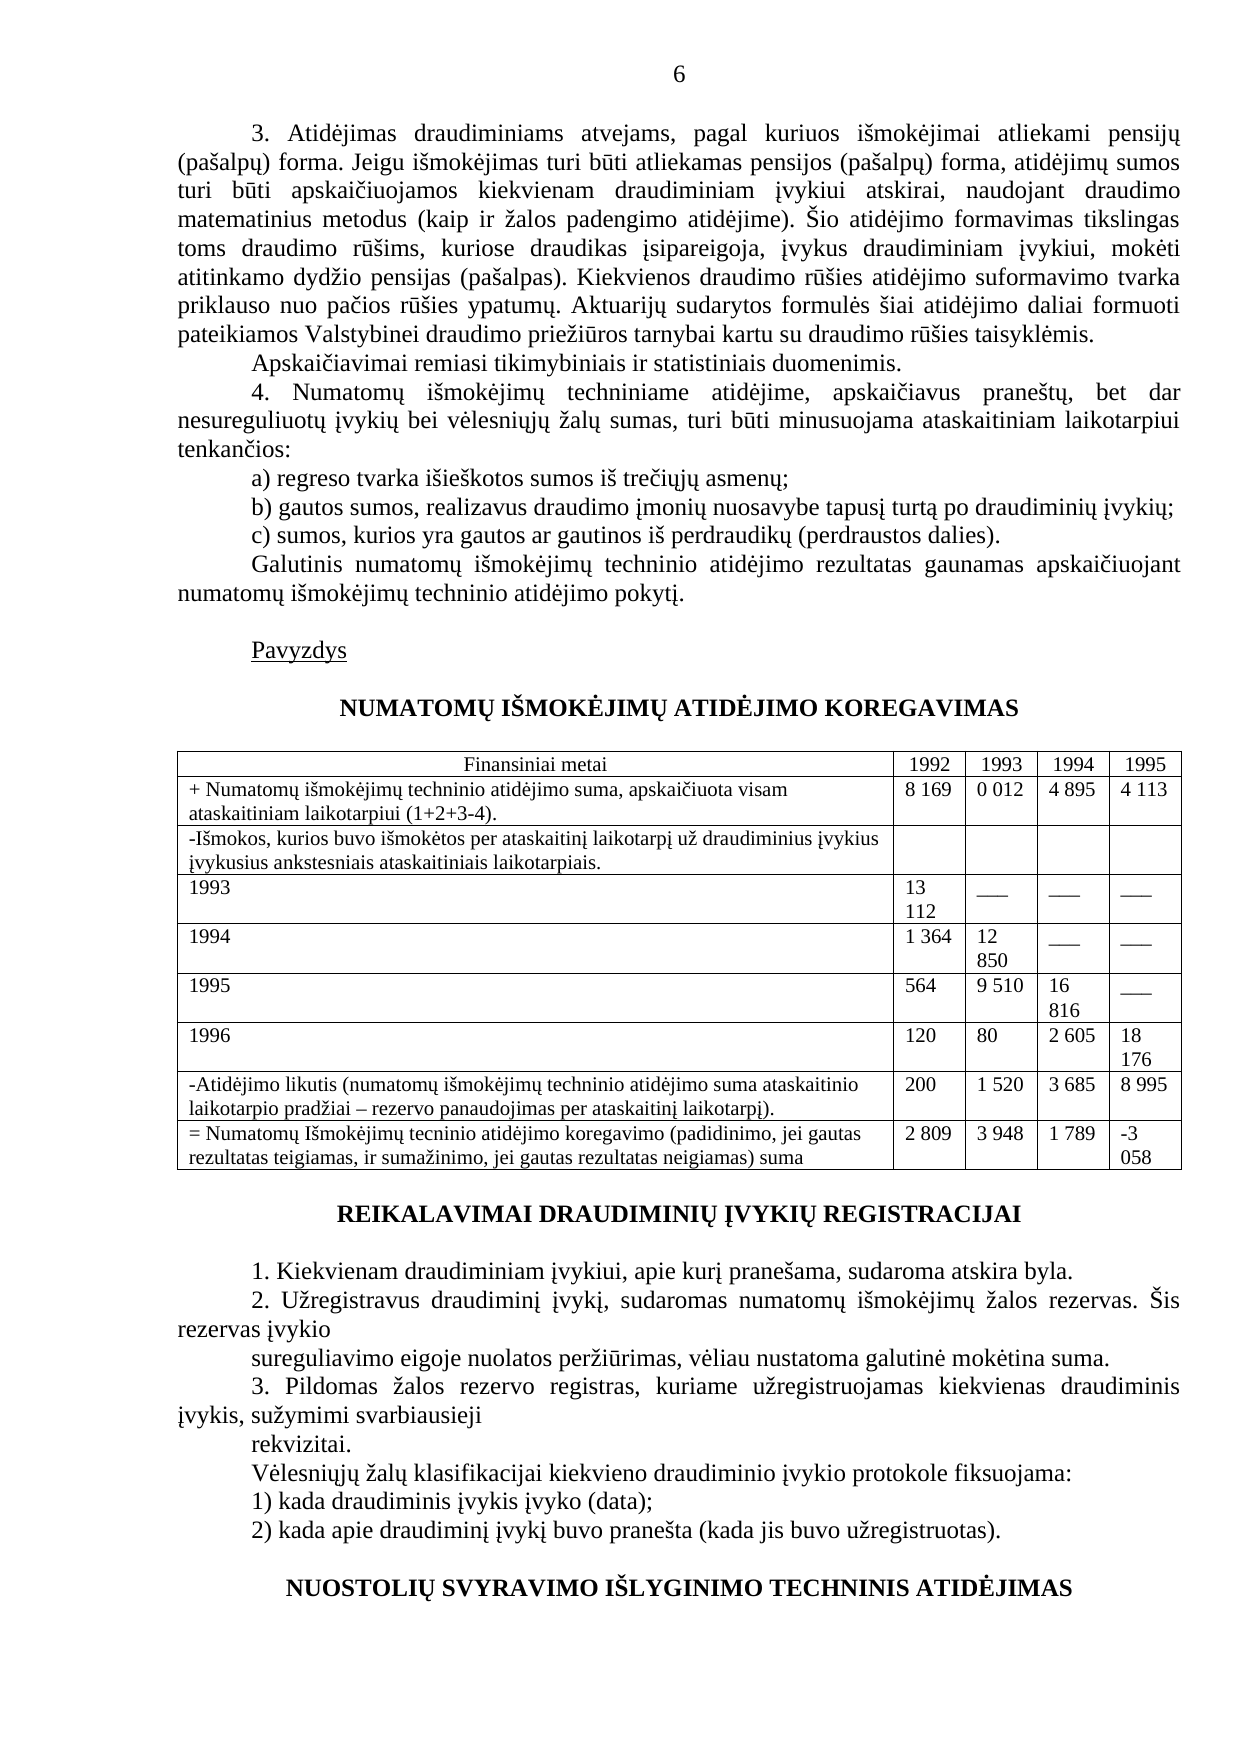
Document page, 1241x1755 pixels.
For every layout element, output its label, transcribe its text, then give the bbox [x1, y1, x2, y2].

table_cell ___ [1110, 875, 1181, 923]
table_cell 3 685 [1038, 1072, 1109, 1120]
table_cell [894, 826, 965, 874]
table_cell ___ [1038, 924, 1109, 972]
table_cell ___ [1038, 875, 1109, 923]
text 2) kada apie draudiminį įvykį buvo pranešta (kada jis buvo užregistruotas). [177, 1515, 1181, 1544]
table_cell -3 058 [1110, 1121, 1181, 1169]
table_cell 564 [894, 974, 965, 1022]
text Pavyzdys [177, 636, 1181, 664]
table_header 1995 [1110, 752, 1181, 776]
table_cell 4 113 [1110, 777, 1181, 825]
table_cell 8 169 [894, 777, 965, 825]
text a) regreso tvarka išieškotos sumos iš trečiųjų asmenų; [177, 463, 1181, 492]
table_header 1993 [966, 752, 1037, 776]
table_cell 16 816 [1038, 974, 1109, 1022]
table_cell 120 [894, 1023, 965, 1071]
table_cell ___ [1110, 974, 1181, 1022]
text NUMATOMŲ IŠMOKĖJIMŲ ATIDĖJIMO KOREGAVIMAS [177, 693, 1181, 722]
text Vėlesniųjų žalų klasifikacijai kiekvieno draudiminio įvykio protokole fiksuojama: [177, 1458, 1181, 1486]
text Apskaičiavimai remiasi tikimybiniais ir statistiniais duomenimis. [177, 348, 1181, 377]
table_cell 13 112 [894, 875, 965, 923]
table_cell 18 176 [1110, 1023, 1181, 1071]
table_cell -Atidėjimo likutis (numatomų išmokėjimų techninio atidėjimo suma ataskaitinio laikotarpio pradžiai – rezervo panaudojimas per ataskaitinį laikotarpį). [178, 1072, 893, 1120]
table_cell 1994 [178, 924, 893, 972]
table_cell [966, 826, 1037, 874]
table_cell 0 012 [966, 777, 1037, 825]
table_cell 1993 [178, 875, 893, 923]
table_header 1994 [1038, 752, 1109, 776]
table_cell 2 809 [894, 1121, 965, 1169]
table_cell 1995 [178, 974, 893, 1022]
text Galutinis numatomų išmokėjimų techninio atidėjimo rezultatas gaunamas apskaičiuojant numatomų išmokėjimų techninio atidėjimo pokytį. [177, 549, 1181, 607]
text 1) kada draudiminis įvykis įvyko (data); [177, 1486, 1181, 1515]
table_cell 3 948 [966, 1121, 1037, 1169]
table_cell 8 995 [1110, 1072, 1181, 1120]
text 3. Atidėjimas draudiminiams atvejams, pagal kuriuos išmokėjimai atliekami pensijų (pašalpų) forma. Jeigu išmokėjimas turi būti atliekamas pensijos (pašalpų) forma, atidėjimų sumos turi būti apskaičiuojamos kiekvienam draudiminiam įvykiui atskirai, naudojant draudimo matematinius metodus (kaip ir žalos padengimo atidėjime). Šio atidėjimo formavimas tikslingas toms draudimo rūšims, kuriose draudikas įsipareigoja, įvykus draudiminiam įvykiui, mokėti atitinkamo dydžio pensijas (pašalpas). Kiekvienos draudimo rūšies atidėjimo suformavimo tvarka priklauso nuo pačios rūšies ypatumų. Aktuarijų sudarytos formulės šiai atidėjimo daliai formuoti pateikiamos Valstybinei draudimo priežiūros tarnybai kartu su draudimo rūšies taisyklėmis. [177, 118, 1181, 348]
table_cell 200 [894, 1072, 965, 1120]
table_header Finansiniai metai [178, 752, 893, 776]
table_cell + Numatomų išmokėjimų techninio atidėjimo suma, apskaičiuota visam ataskaitiniam laikotarpiui (1+2+3-4). [178, 777, 893, 825]
text b) gautos sumos, realizavus draudimo įmonių nuosavybe tapusį turtą po draudiminių įvykių; [177, 492, 1181, 521]
text 3. Pildomas žalos rezervo registras, kuriame užregistruojamas kiekvienas draudiminis įvykis, sužymimi svarbiausieji [177, 1371, 1181, 1429]
table_cell 12 850 [966, 924, 1037, 972]
table_cell ___ [1110, 924, 1181, 972]
table_cell 2 605 [1038, 1023, 1109, 1071]
table_cell = Numatomų Išmokėjimų tecninio atidėjimo koregavimo (padidinimo, jei gautas rezultatas teigiamas, ir sumažinimo, jei gautas rezultatas neigiamas) suma [178, 1121, 893, 1169]
table_cell [1110, 826, 1181, 874]
table_cell 1996 [178, 1023, 893, 1071]
table_cell 80 [966, 1023, 1037, 1071]
table_cell [1038, 826, 1109, 874]
text 4. Numatomų išmokėjimų techniniame atidėjime, apskaičiavus praneštų, bet dar nesureguliuotų įvykių bei vėlesniųjų žalų sumas, turi būti minusuojama ataskaitiniam laikotarpiui tenkančios: [177, 377, 1181, 463]
table_cell ___ [966, 875, 1037, 923]
table_cell 4 895 [1038, 777, 1109, 825]
table_cell 9 510 [966, 974, 1037, 1022]
table_cell -Išmokos, kurios buvo išmokėtos per ataskaitinį laikotarpį už draudiminius įvykius įvykusius ankstesniais ataskaitiniais laikotarpiais. [178, 826, 893, 874]
text REIKALAVIMAI DRAUDIMINIŲ ĮVYKIŲ REGISTRACIJAI [177, 1199, 1181, 1228]
table_cell 1 520 [966, 1072, 1037, 1120]
text NUOSTOLIŲ SVYRAVIMO IŠLYGINIMO TECHNINIS ATIDĖJIMAS [177, 1573, 1181, 1601]
text 2. Užregistravus draudiminį įvykį, sudaromas numatomų išmokėjimų žalos rezervas. Šis rezervas įvykio [177, 1285, 1181, 1343]
text sureguliavimo eigoje nuolatos peržiūrimas, vėliau nustatoma galutinė mokėtina suma. [177, 1343, 1181, 1371]
text rekvizitai. [177, 1429, 1181, 1458]
table_cell 1 789 [1038, 1121, 1109, 1169]
text 1. Kiekvienam draudiminiam įvykiui, apie kurį pranešama, sudaroma atskira byla. [177, 1256, 1181, 1285]
table_header 1992 [894, 752, 965, 776]
text c) sumos, kurios yra gautos ar gautinos iš perdraudikų (perdraustos dalies). [177, 521, 1181, 549]
table_cell 1 364 [894, 924, 965, 972]
